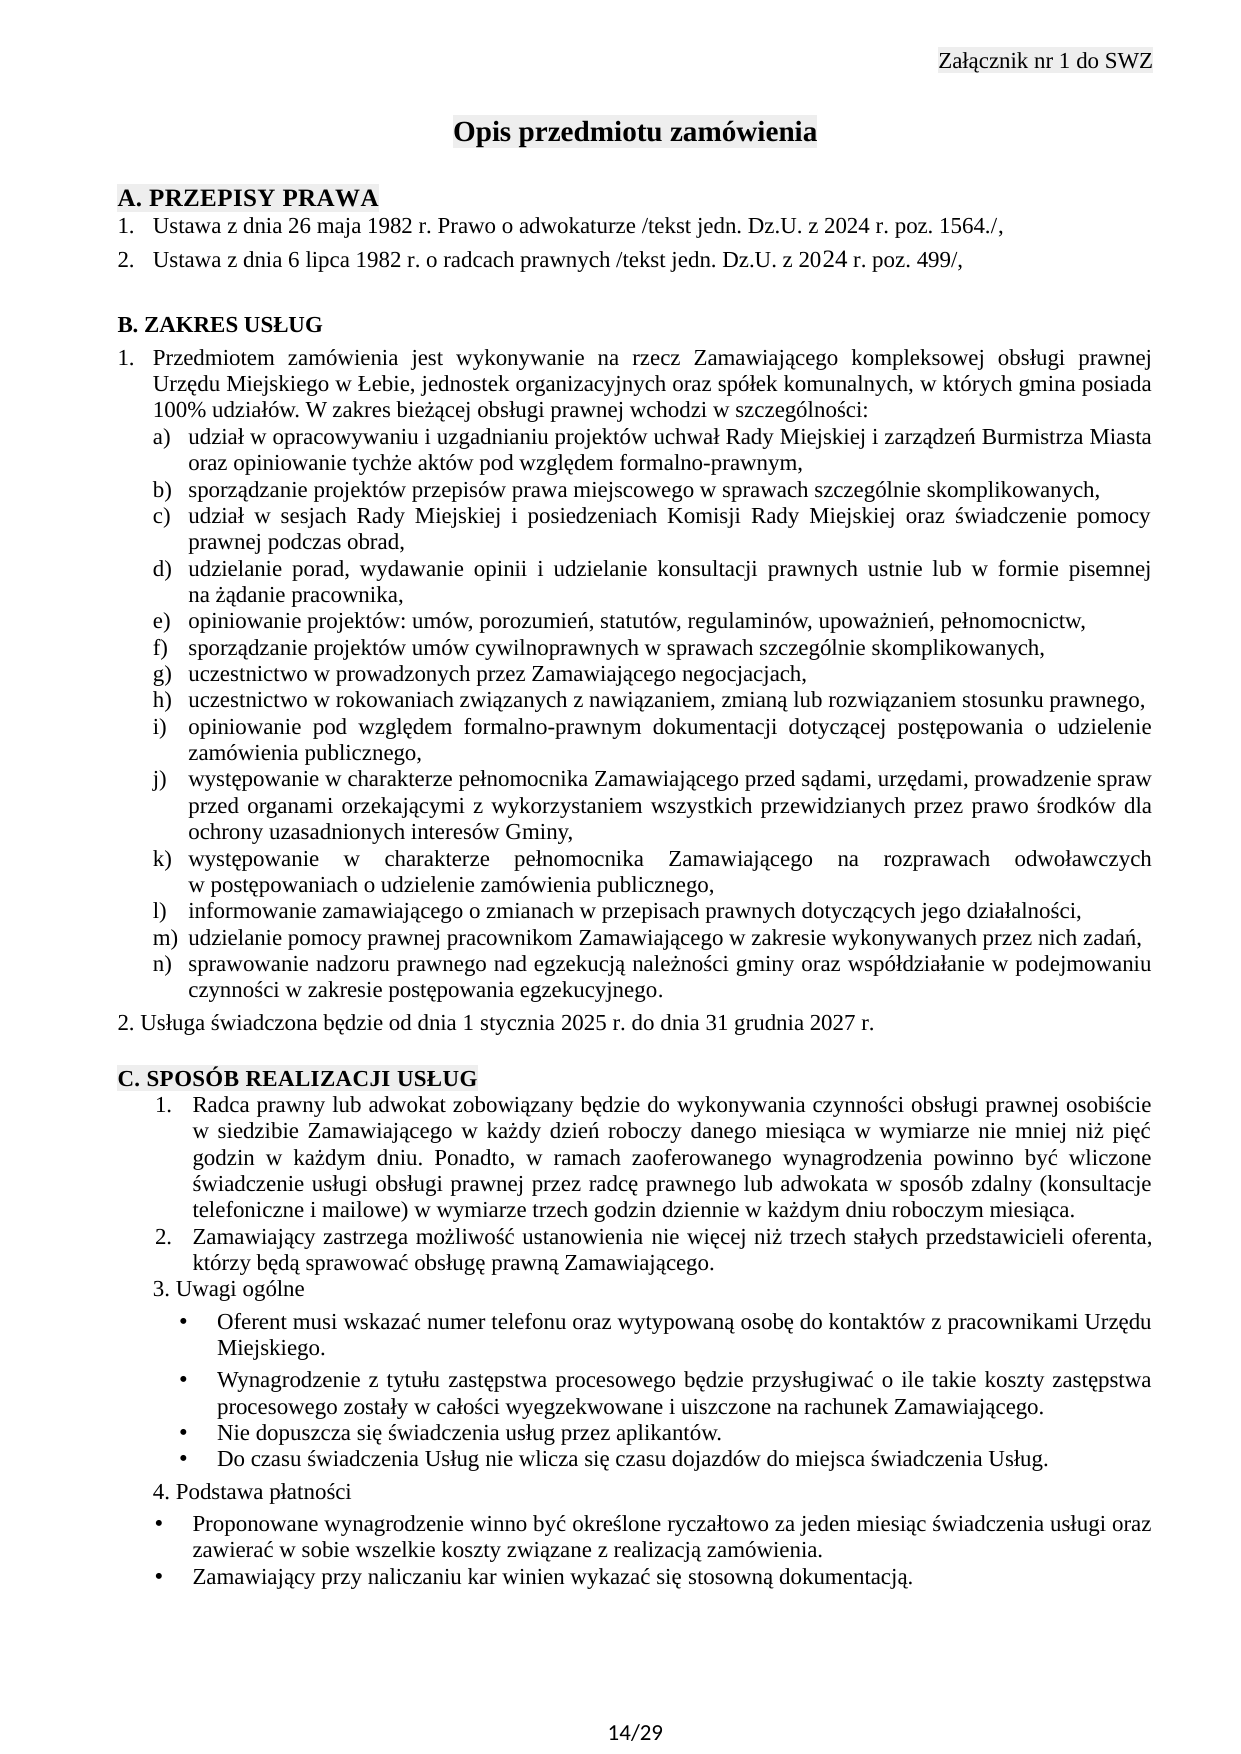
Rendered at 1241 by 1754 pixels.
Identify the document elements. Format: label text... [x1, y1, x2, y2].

list Nie dopuszcza się świadczenia usług przez aplikantów. [179, 1419, 1153, 1445]
list Zamawiający przy naliczaniu kar winien wykazać się stosowną dokumentacją. [155, 1563, 1153, 1589]
list opiniowanie pod względem formalno-prawnym dokumentacji dotyczącej postępowania o udzielenie zamówienia publicznego, [153, 713, 1153, 766]
list B. ZAKRES USŁUG [117, 312, 1153, 338]
list udział w opracowywaniu i uzgadnianiu projektów uchwał Rady Miejskiej i zarządzeń Burmistrza Miasta oraz opiniowanie tychże aktów pod względem formalno-prawnym, [153, 423, 1153, 476]
list udział w sesjach Rady Miejskiej i posiedzeniach Komisji Rady Miejskiej oraz świadczenie pomocy prawnej podczas obrad, [153, 502, 1153, 555]
list udzielanie pomocy prawnej pracownikom Zamawiającego w zakresie wykonywanych przez nich zadań, [153, 924, 1153, 950]
list występowanie w charakterze pełnomocnika Zamawiającego przed sądami, urzędami, prowadzenie spraw przed organami orzekającymi z wykorzystaniem wszystkich przewidzianych przez prawo środków dla ochrony uzasadnionych interesów Gminy, [153, 766, 1153, 844]
text Załącznik nr 1 do SWZ [117, 47, 938, 73]
list Ustawa z dnia 26 maja 1982 r. Prawo o adwokaturze /tekst jedn. Dz.U. z 2024 r. poz. 1564./, [117, 212, 1153, 239]
list Przedmiotem zamówienia jest wykonywanie na rzecz Zamawiającego kompleksowej obsługi prawnej Urzędu Miejskiego w Łebie, jednostek organizacyjnych oraz spółek komunalnych, w których gmina posiada 100% udziałów. W zakres bieżącej obsługi prawnej wchodzi w szczególności: [117, 344, 1153, 423]
list sporządzanie projektów umów cywilnoprawnych w sprawach szczególnie skomplikowanych, [153, 634, 1153, 660]
list informowanie zamawiającego o zmianach w przepisach prawnych dotyczących jego działalności, [153, 897, 1153, 924]
list sporządzanie projektów przepisów prawa miejscowego w sprawach szczególnie skomplikowanych, [153, 476, 1153, 502]
subtitle A. PRZEPISY PRAWA [117, 183, 1153, 212]
list sprawowanie nadzoru prawnego nad egzekucją należności gminy oraz współdziałanie w podejmowaniu czynności w zakresie postępowania egzekucyjnego. [153, 950, 1153, 1003]
list uczestnictwo w rokowaniach związanych z nawiązaniem, zmianą lub rozwiązaniem stosunku prawnego, [153, 686, 1153, 713]
list Oferent musi wskazać numer telefonu oraz wytypowaną osobę do kontaktów z pracownikami Urzędu Miejskiego. [179, 1308, 1153, 1360]
list opiniowanie projektów: umów, porozumień, statutów, regulaminów, upoważnień, pełnomocnictw, [153, 607, 1153, 634]
list Do czasu świadczenia Usług nie wlicza się czasu dojazdów do miejsca świadczenia Usług. [179, 1445, 1153, 1472]
list występowanie w charakterze pełnomocnika Zamawiającego na rozprawach odwoławczych w postępowaniach o udzielenie zamówienia publicznego, [153, 844, 1153, 897]
list Zamawiający zastrzega możliwość ustanowienia nie więcej niż trzech stałych przedstawicieli oferenta, którzy będą sprawować obsługę prawną Zamawiającego. [155, 1223, 1153, 1275]
list udzielanie porad, wydawanie opinii i udzielanie konsultacji prawnych ustnie lub w formie pisemnej na żądanie pracownika, [153, 555, 1153, 607]
list Wynagrodzenie z tytułu zastępstwa procesowego będzie przysługiwać o ile takie koszty zastępstwa procesowego zostały w całości wyegzekwowane i uiszczone na rachunek Zamawiającego. [179, 1366, 1153, 1419]
list Radca prawny lub adwokat zobowiązany będzie do wykonywania czynności obsługi prawnej osobiście w siedzibie Zamawiającego w każdy dzień roboczy danego miesiąca w wymiarze nie mniej niż pięć godzin w każdym dniu. Ponadto, w ramach zaoferowanego wynagrodzenia powinno być wliczone świadczenie usługi obsługi prawnej przez radcę prawnego lub adwokata w sposób zdalny (konsultacje telefoniczne i mailowe) w wymiarze trzech godzin dziennie w każdym dniu roboczym miesiąca. [155, 1091, 1153, 1223]
subtitle C. SPOSÓB REALIZACJI USŁUG [117, 1064, 1153, 1091]
list Ustawa z dnia 6 lipca 1982 r. o radcach prawnych /tekst jedn. Dz.U. z 2024 r. poz. 499/, [117, 244, 1153, 273]
list 2. Usługa świadczona będzie od dnia 1 stycznia 2025 r. do dnia 31 grudnia 2027 r. [117, 1009, 1153, 1035]
list 3. Uwagi ogólne [117, 1275, 1153, 1302]
list uczestnictwo w prowadzonych przez Zamawiającego negocjacjach, [153, 660, 1153, 686]
list Proponowane wynagrodzenie winno być określone ryczałtowo za jeden miesiąc świadczenia usługi oraz zawierać w sobie wszelkie koszty związane z realizacją zamówienia. [155, 1510, 1153, 1563]
text Opis przedmiotu zamówienia [117, 114, 1153, 148]
list 4. Podstawa płatności [117, 1478, 1153, 1504]
